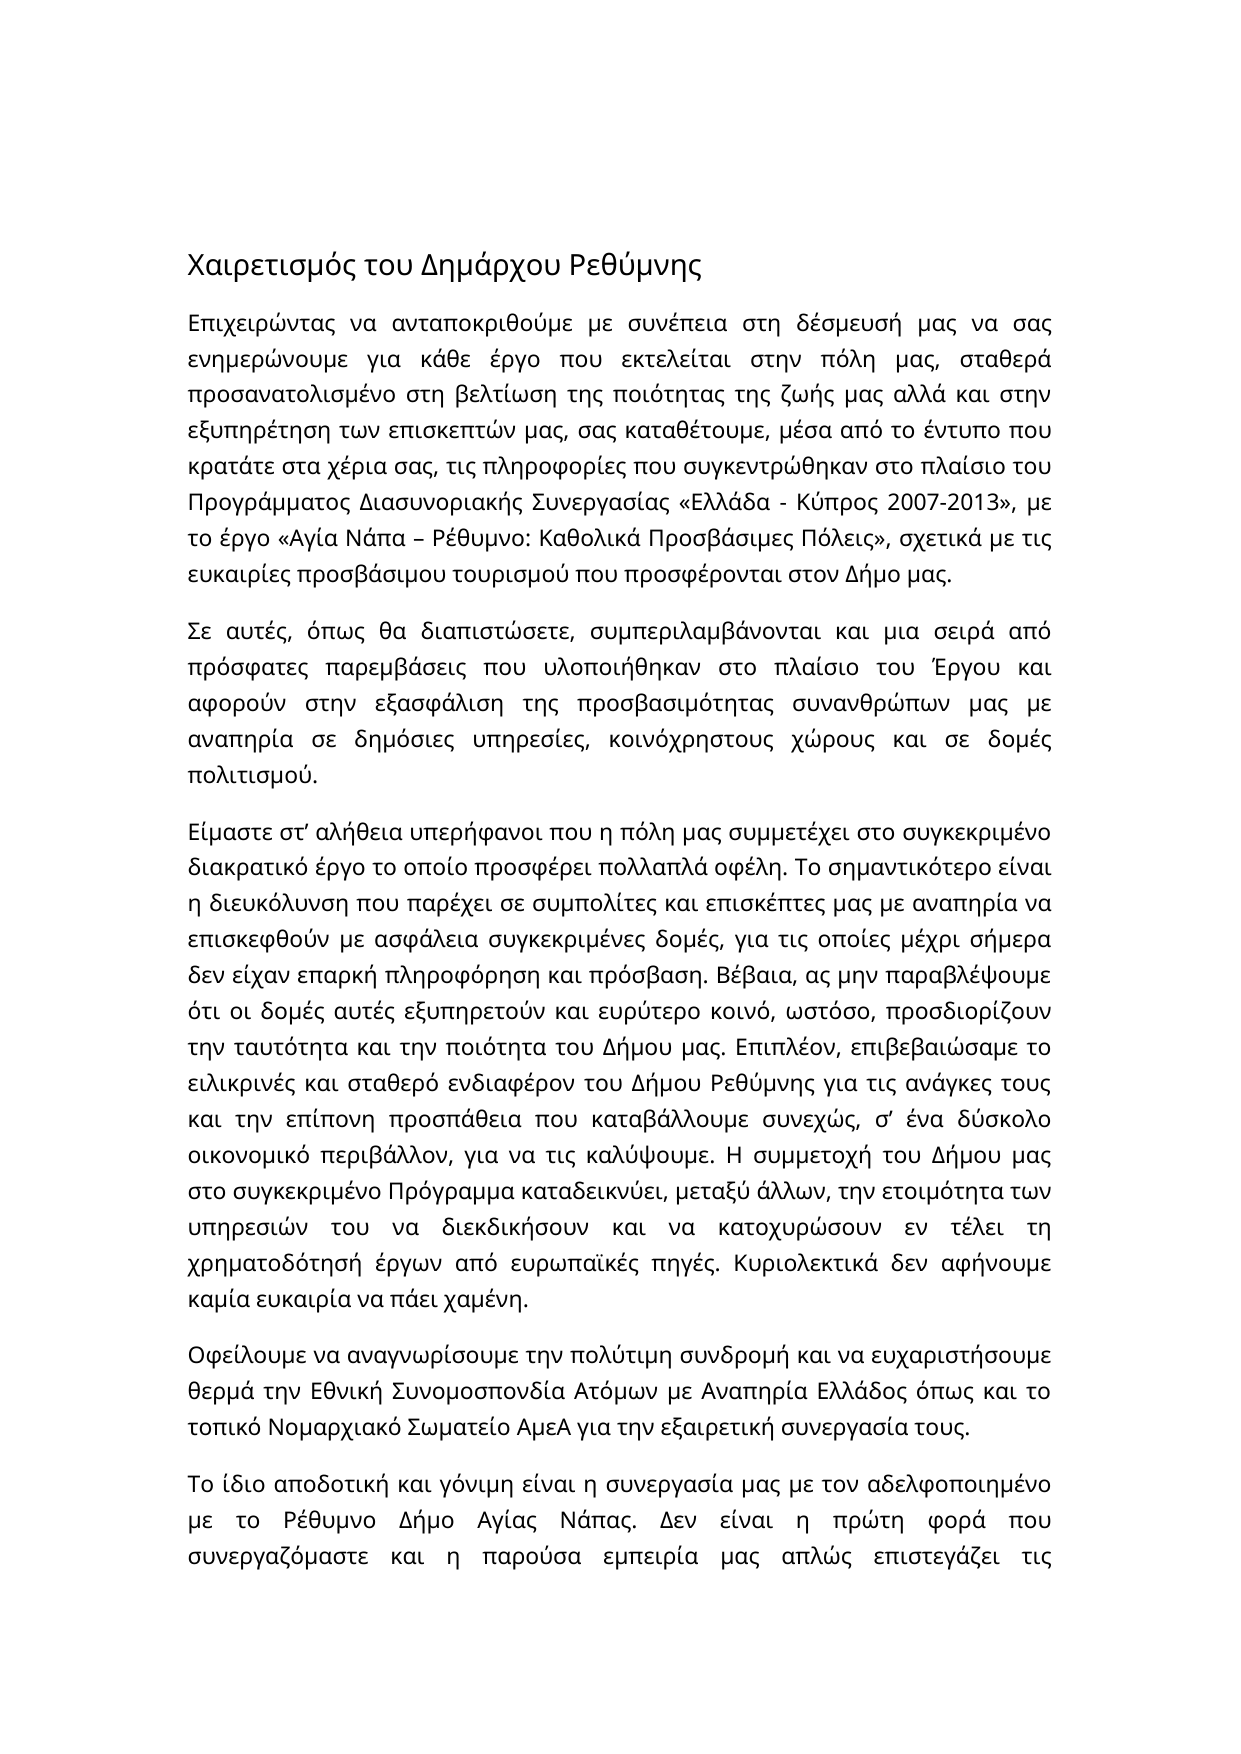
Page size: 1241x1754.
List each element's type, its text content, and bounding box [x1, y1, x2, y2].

text Το ίδιο αποδοτική και γόνιμη είναι η συνεργασία μας με τον αδελφοποιημένο με το Ρέθυμνο Δήμο Αγίας Νάπας. Δεν είναι η πρώτη φορά που συνεργαζόμαστε και η παρούσα εμπειρία μας απλώς επιστεγάζει τις [187, 1468, 1053, 1571]
text Οφείλουμε να αναγνωρίσουμε την πολύτιμη συνδρομή και να ευχαριστήσουμε θερμά την Εθνική Συνομοσπονδία Ατόμων με Αναπηρία Ελλάδος όπως και το τοπικό Νομαρχιακό Σωματείο ΑμεΑ για την εξαιρετική συνεργασία τους. [187, 1339, 1053, 1442]
text Σε αυτές, όπως θα διαπιστώσετε, συμπεριλαμβάνονται και μια σειρά από πρόσφατες παρεμβάσεις που υλοποιήθηκαν στο πλαίσιο του Έργου και αφορούν στην εξασφάλιση της προσβασιμότητας συνανθρώπων μας με αναπηρία σε δημόσιες υπηρεσίες, κοινόχρηστους χώρους και σε δομές πολιτισμού. [187, 615, 1053, 790]
text Είμαστε στ’ αλήθεια υπερήφανοι που η πόλη μας συμμετέχει στο συγκεκριμένο διακρατικό έργο το οποίο προσφέρει πολλαπλά οφέλη. Το σημαντικότερο είναι η διευκόλυνση που παρέχει σε συμπολίτες και επισκέπτες μας με αναπηρία να επισκεφθούν με ασφάλεια συγκεκριμένες δομές, για τις οποίες μέχρι σήμερα δεν είχαν επαρκή πληροφόρηση και πρόσβαση. Βέβαια, ας μην παραβλέψουμε ότι οι δομές αυτές εξυπηρετούν και ευρύτερο κοινό, ωστόσο, προσδιορίζουν την ταυτότητα και την ποιότητα του Δήμου μας. Επιπλέον, επιβεβαιώσαμε το ειλικρινές και σταθερό ενδιαφέρον του Δήμου Ρεθύμνης για τις ανάγκες τους και την επίπονη προσπάθεια που καταβάλλουμε συνεχώς, σ’ ένα δύσκολο οικονομικό περιβάλλον, για να τις καλύψουμε. Η συμμετοχή του Δήμου μας στο συγκεκριμένο Πρόγραμμα καταδεικνύει, μεταξύ άλλων, την ετοιμότητα των υπηρεσιών του να διεκδικήσουν και να κατοχυρώσουν εν τέλει τη χρηματοδότησή έργων από ευρωπαϊκές πηγές. Κυριολεκτικά δεν αφήνουμε καμία ευκαιρία να πάει χαμένη. [187, 815, 1053, 1314]
text Επιχειρώντας να ανταποκριθούμε με συνέπεια στη δέσμευσή μας να σας ενημερώνουμε για κάθε έργο που εκτελείται στην πόλη μας, σταθερά προσανατολισμένο στη βελτίωση της ποιότητας της ζωής μας αλλά και στην εξυπηρέτηση των επισκεπτών μας, σας καταθέτουμε, μέσα από το έντυπο που κρατάτε στα χέρια σας, τις πληροφορίες που συγκεντρώθηκαν στο πλαίσιο του Προγράμματος Διασυνοριακής Συνεργασίας «Ελλάδα - Κύπρος 2007-2013», με το έργο «Αγία Νάπα – Ρέθυμνο: Καθολικά Προσβάσιμες Πόλεις», σχετικά με τις ευκαιρίες προσβάσιμου τουρισμού που προσφέρονται στον Δήμο μας. [187, 307, 1053, 589]
subtitle Χαιρετισμός του Δημάρχου Ρεθύμνης [187, 244, 1053, 284]
